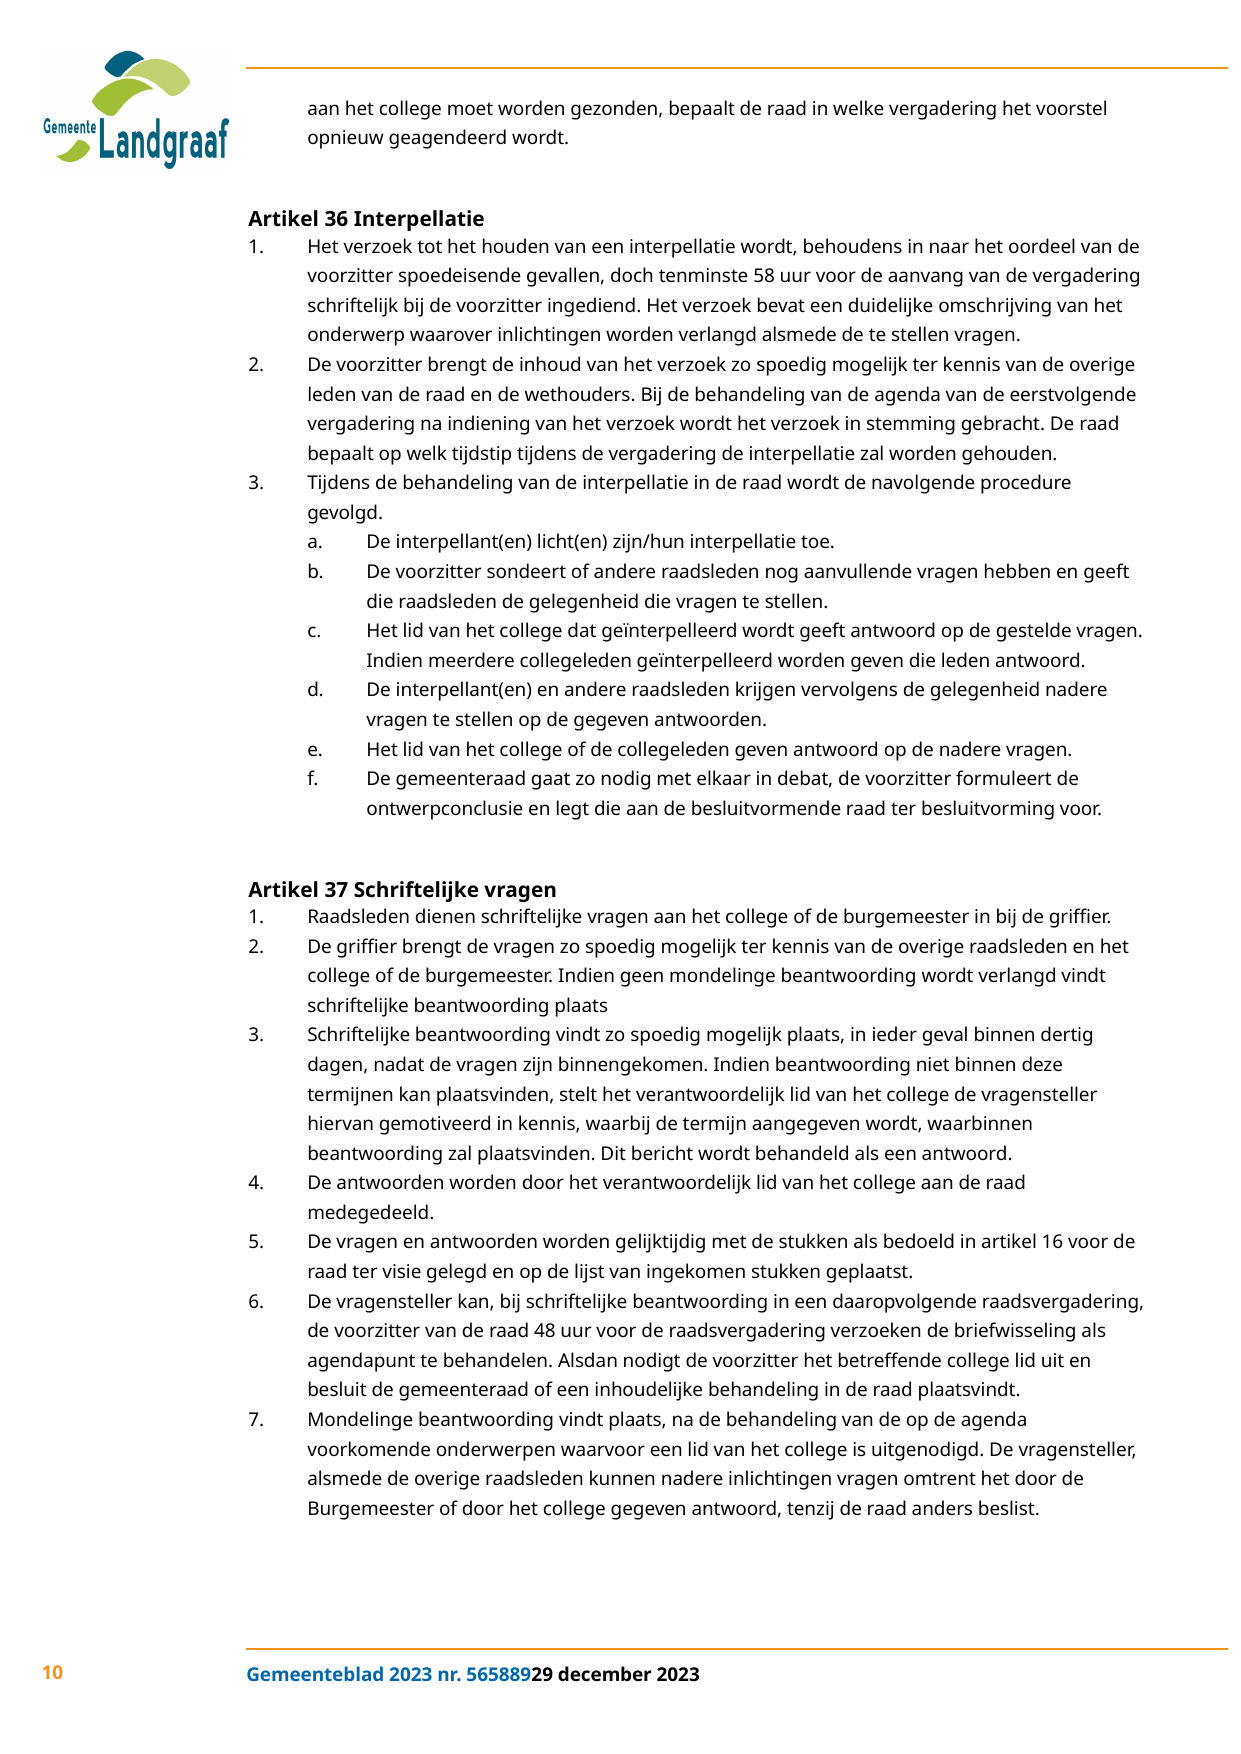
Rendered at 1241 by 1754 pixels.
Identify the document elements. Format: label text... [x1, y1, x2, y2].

list De griffier brengt de vragen zo spoedig mogelijk ter kennis van de overige raadsleden en het college of de burgemeester. Indien geen mondelinge beantwoording wordt verlangd vindt schriftelijke beantwoording plaats [248, 933, 1152, 1018]
list De gemeenteraad gaat zo nodig met elkaar in debat, de voorzitter formuleert de ontwerpconclusie en legt die aan de besluitvormende raad ter besluitvorming voor. [307, 765, 1152, 821]
list Het lid van het college of de collegeleden geven antwoord op de nadere vragen. [307, 736, 1152, 761]
list De voorzitter sondeert of andere raadsleden nog aanvullende vragen hebben en geeft die raadsleden de gelegenheid die vragen te stellen. [307, 558, 1152, 613]
list Het verzoek tot het houden van een interpellatie wordt, behoudens in naar het oordeel van de voorzitter spoedeisende gevallen, doch tenminste 58 uur voor de aanvang van de vergadering schriftelijk bij de voorzitter ingediend. Het verzoek bevat een duidelijke omschrijving van het onderwerp waarover inlichtingen worden verlangd alsmede de te stellen vragen. [248, 233, 1152, 347]
list De interpellant(en) licht(en) zijn/hun interpellatie toe. [307, 529, 1152, 554]
list Raadsleden dienen schriftelijke vragen aan het college of de burgemeester in bij de griffier. [248, 903, 1152, 929]
list aan het college moet worden gezonden, bepaalt de raad in welke vergadering het voorstel opnieuw geagendeerd wordt. [248, 95, 1152, 150]
picture [41, 47, 231, 172]
list De vragen en antwoorden worden gelijktijdig met de stukken als bedoeld in artikel 16 voor de raad ter visie gelegd en op de lijst van ingekomen stukken geplaatst. [248, 1229, 1152, 1284]
list De vragensteller kan, bij schriftelijke beantwoording in een daaropvolgende raadsvergadering, de voorzitter van de raad 48 uur voor de raadsvergadering verzoeken de briefwisseling als agendapunt te behandelen. Alsdan nodigt de voorzitter het betreffende college lid uit en besluit de gemeenteraad of een inhoudelijke behandeling in de raad plaatsvindt. [248, 1288, 1152, 1402]
list Mondelinge beantwoording vindt plaats, na de behandeling van de op de agenda voorkomende onderwerpen waarvoor een lid van het college is uitgenodigd. De vragensteller, alsmede de overige raadsleden kunnen nadere inlichtingen vragen omtrent het door de Burgemeester of door het college gegeven antwoord, tenzij de raad anders beslist. [248, 1406, 1152, 1521]
list De interpellant(en) en andere raadsleden krijgen vervolgens de gelegenheid nadere vragen te stellen op de gegeven antwoorden. [307, 677, 1152, 732]
list De antwoorden worden door het verantwoordelijk lid van het college aan de raad medegedeeld. [248, 1169, 1152, 1225]
list De voorzitter brengt de inhoud van het verzoek zo spoedig mogelijk ter kennis van de overige leden van de raad en de wethouders. Bij de behandeling van de agenda van de eerstvolgende vergadering na indiening van het verzoek wordt het verzoek in stemming gebracht. De raad bepaalt op welk tijdstip tijdens de vergadering de interpellatie zal worden gehouden. [248, 351, 1152, 466]
list Schriftelijke beantwoording vindt zo spoedig mogelijk plaats, in ieder geval binnen dertig dagen, nadat de vragen zijn binnengekomen. Indien beantwoording niet binnen deze termijnen kan plaatsvinden, stelt het verantwoordelijk lid van het college de vragensteller hiervan gemotiveerd in kennis, waarbij de termijn aangegeven wordt, waarbinnen beantwoording zal plaatsvinden. Dit bericht wordt behandeld als een antwoord. [248, 1022, 1152, 1166]
list Het lid van het college dat geïnterpelleerd wordt geeft antwoord op de gestelde vragen. Indien meerdere collegeleden geïnterpelleerd worden geven die leden antwoord. [307, 617, 1152, 673]
list Tijdens de behandeling van de interpellatie in de raad wordt de navolgende procedure gevolgd. [248, 469, 1152, 525]
text Artikel 37 Schriftelijke vragen [248, 875, 1152, 903]
text Artikel 36 Interpellatie [248, 204, 1152, 233]
